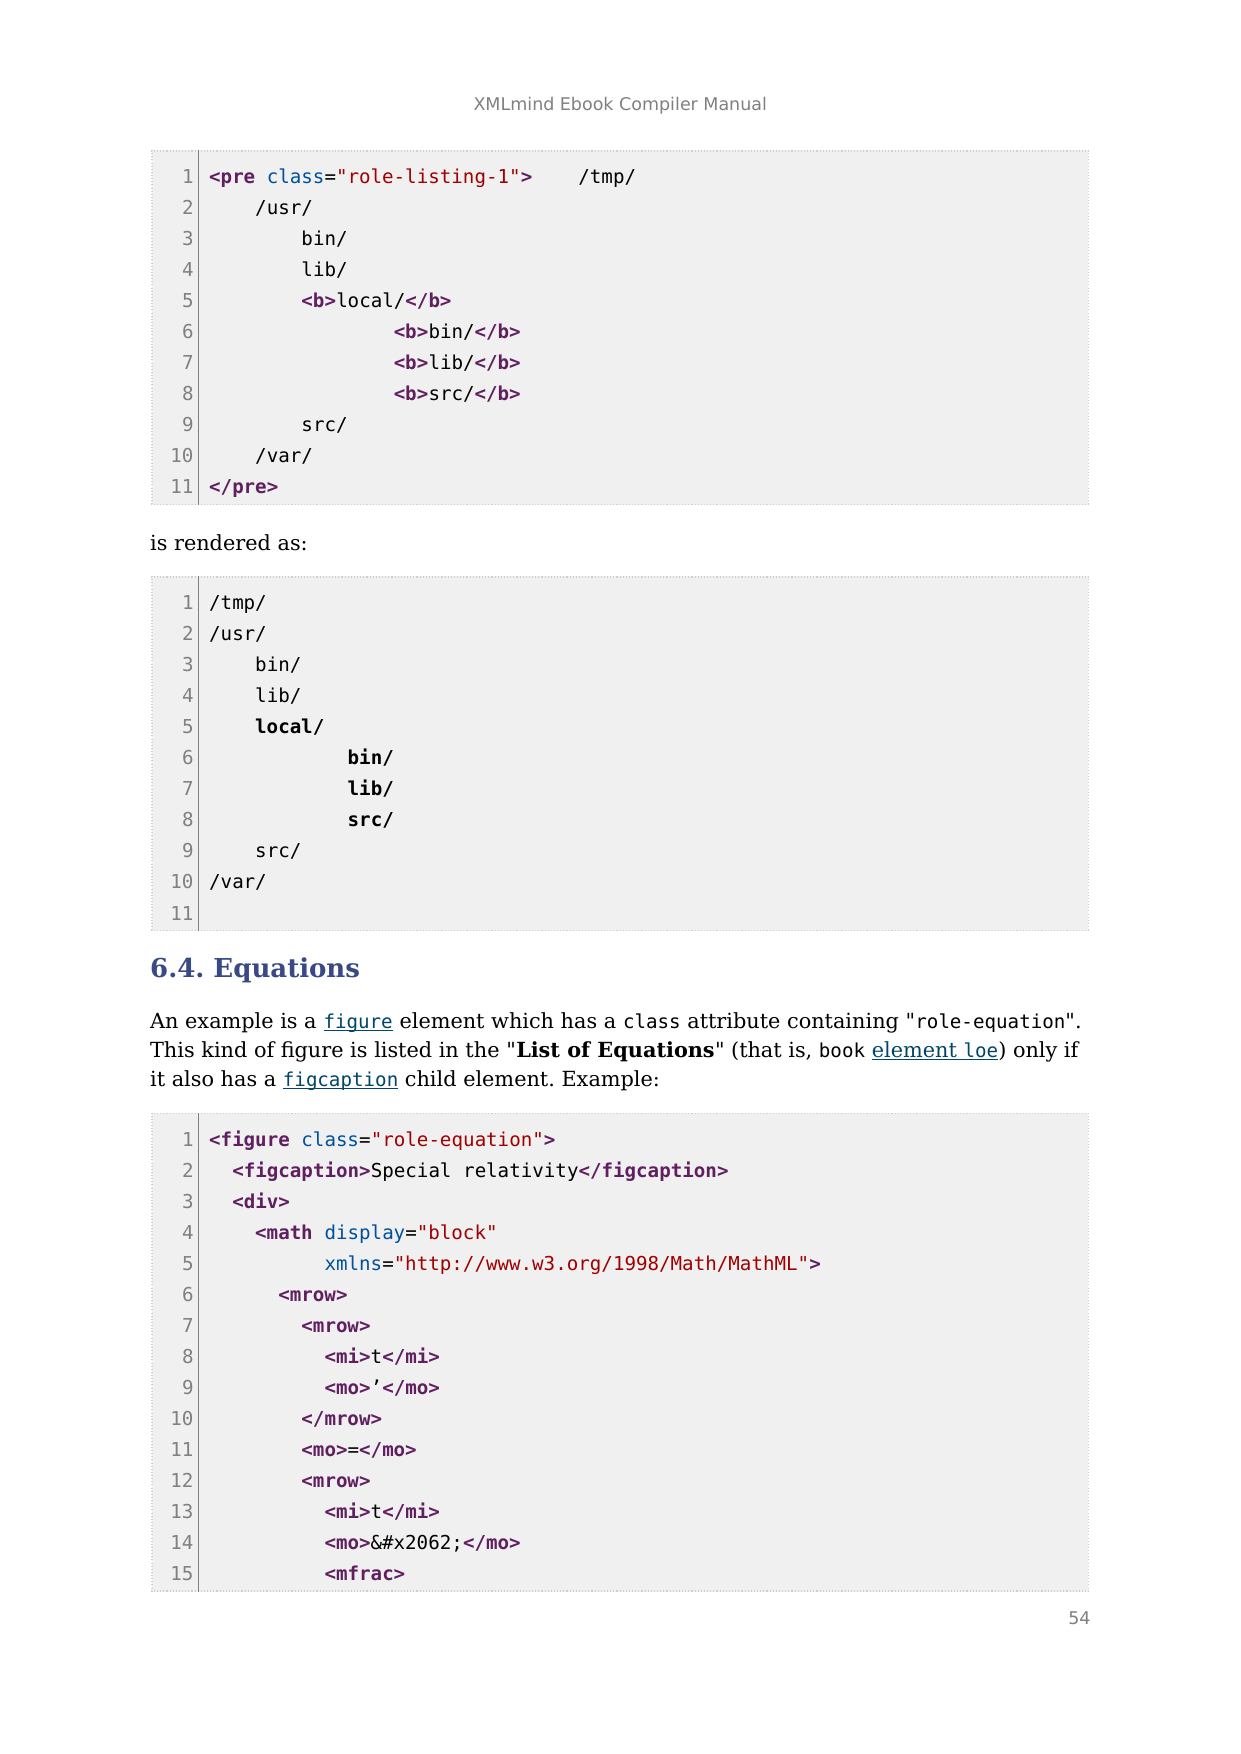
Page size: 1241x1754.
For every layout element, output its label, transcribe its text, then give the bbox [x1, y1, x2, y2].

table_header 1 2 3 4 5 6 7 8 9 10 11 12 13 14 15 [152, 1113, 198, 1590]
table_header 1 2 3 4 5 6 7 8 9 10 11 [152, 150, 198, 503]
text is rendered as: [150, 526, 1090, 555]
table_header <figure class="role-equation"> <figcaption>Special relativity</figcaption> <div> <math display="block" xmlns="http://www.w3.org/1998/Math/MathML"> <mrow> <mrow> <mi>t</mi> <mo>’</mo> </mrow> <mo>=</mo> <mrow> <mi>t</mi> <mo>&#x2062;</mo> <mfrac> [199, 1113, 1088, 1590]
subtitle 6.4. Equations [150, 952, 1090, 983]
text An example is a figure element which has a class attribute containing "role-equation". This kind of figure is listed in the "List of Equations" (that is, book element loe) only if it also has a figcaption child element. Example: [150, 1004, 1090, 1092]
table_header <pre class="role-listing-1"> /tmp/ /usr/ bin/ lib/ <b>local/</b> <b>bin/</b> <b>lib/</b> <b>src/</b> src/ /var/ </pre> [199, 150, 1088, 503]
table_header 1 2 3 4 5 6 7 8 9 10 11 [152, 576, 198, 929]
table_header /tmp/ /usr/ bin/ lib/ local/ bin/ lib/ src/ src/ /var/ [199, 576, 1088, 929]
